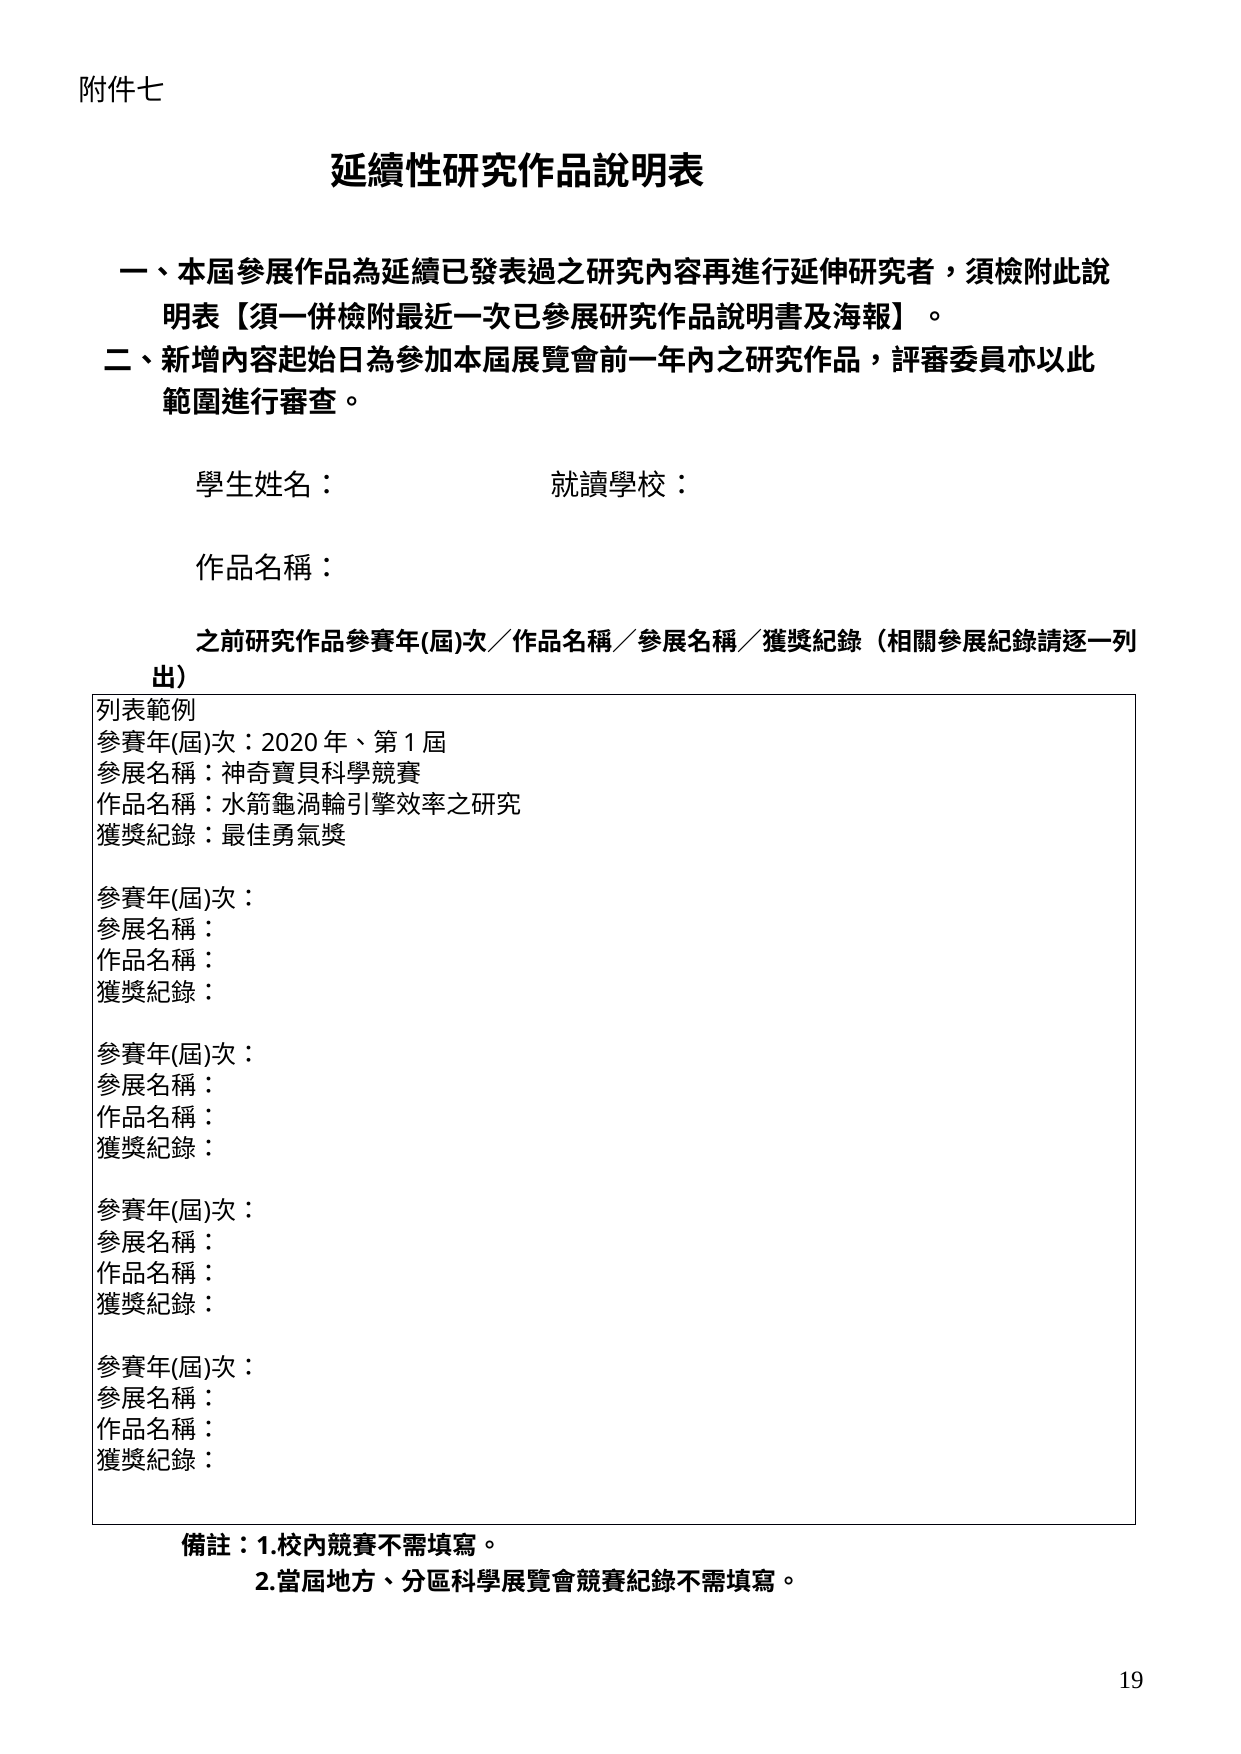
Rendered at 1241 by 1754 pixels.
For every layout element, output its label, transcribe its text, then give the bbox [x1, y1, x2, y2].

text 之前研究作品參賽年(屆)次／作品名稱／參展名稱／獲獎紀錄（相關參展紀錄請逐一列出） [151, 621, 1181, 694]
text 明表【須一併檢附最近一次已參展研究作品說明書及海報】。 [147, 291, 1152, 337]
text 學生姓名： 就讀學校： [151, 462, 1181, 504]
text 二、新增內容起始日為參加本屆展覽會前一年內之研究作品，評審委員亦以此 [103, 337, 1181, 379]
text 範圍進行審查。 [163, 379, 1181, 420]
text 一、本屆參展作品為延續已發表過之研究內容再進行延伸研究者，須檢附此說 [59, 245, 1152, 291]
text 作品名稱： [151, 545, 1181, 587]
text 2.當屆地方、分區科學展覽會競賽紀錄不需填寫。 [151, 1561, 1181, 1598]
text 備註：1.校內競賽不需填寫。 [151, 1525, 1181, 1561]
table_header 列表範例 參賽年(屆)次：2020年、第1屆 參展名稱：神奇寶貝科學競賽 作品名稱：水箭龜渦輪引擎效率之研究 獲獎紀錄：最佳勇氣獎 參賽年(屆)次： 參展名稱： 作品名稱： 獲獎紀錄： 參賽年(屆)次： 參展名稱： 作品名稱： 獲獎紀錄： 參賽年(屆)次： 參展名稱： 作品名稱： 獲獎紀錄： 參賽年(屆)次： 參展名稱： 作品名稱： 獲獎紀錄： [93, 695, 1135, 1524]
text 附件七 [78, 66, 221, 108]
text 延續性研究作品說明表 [59, 141, 1181, 195]
